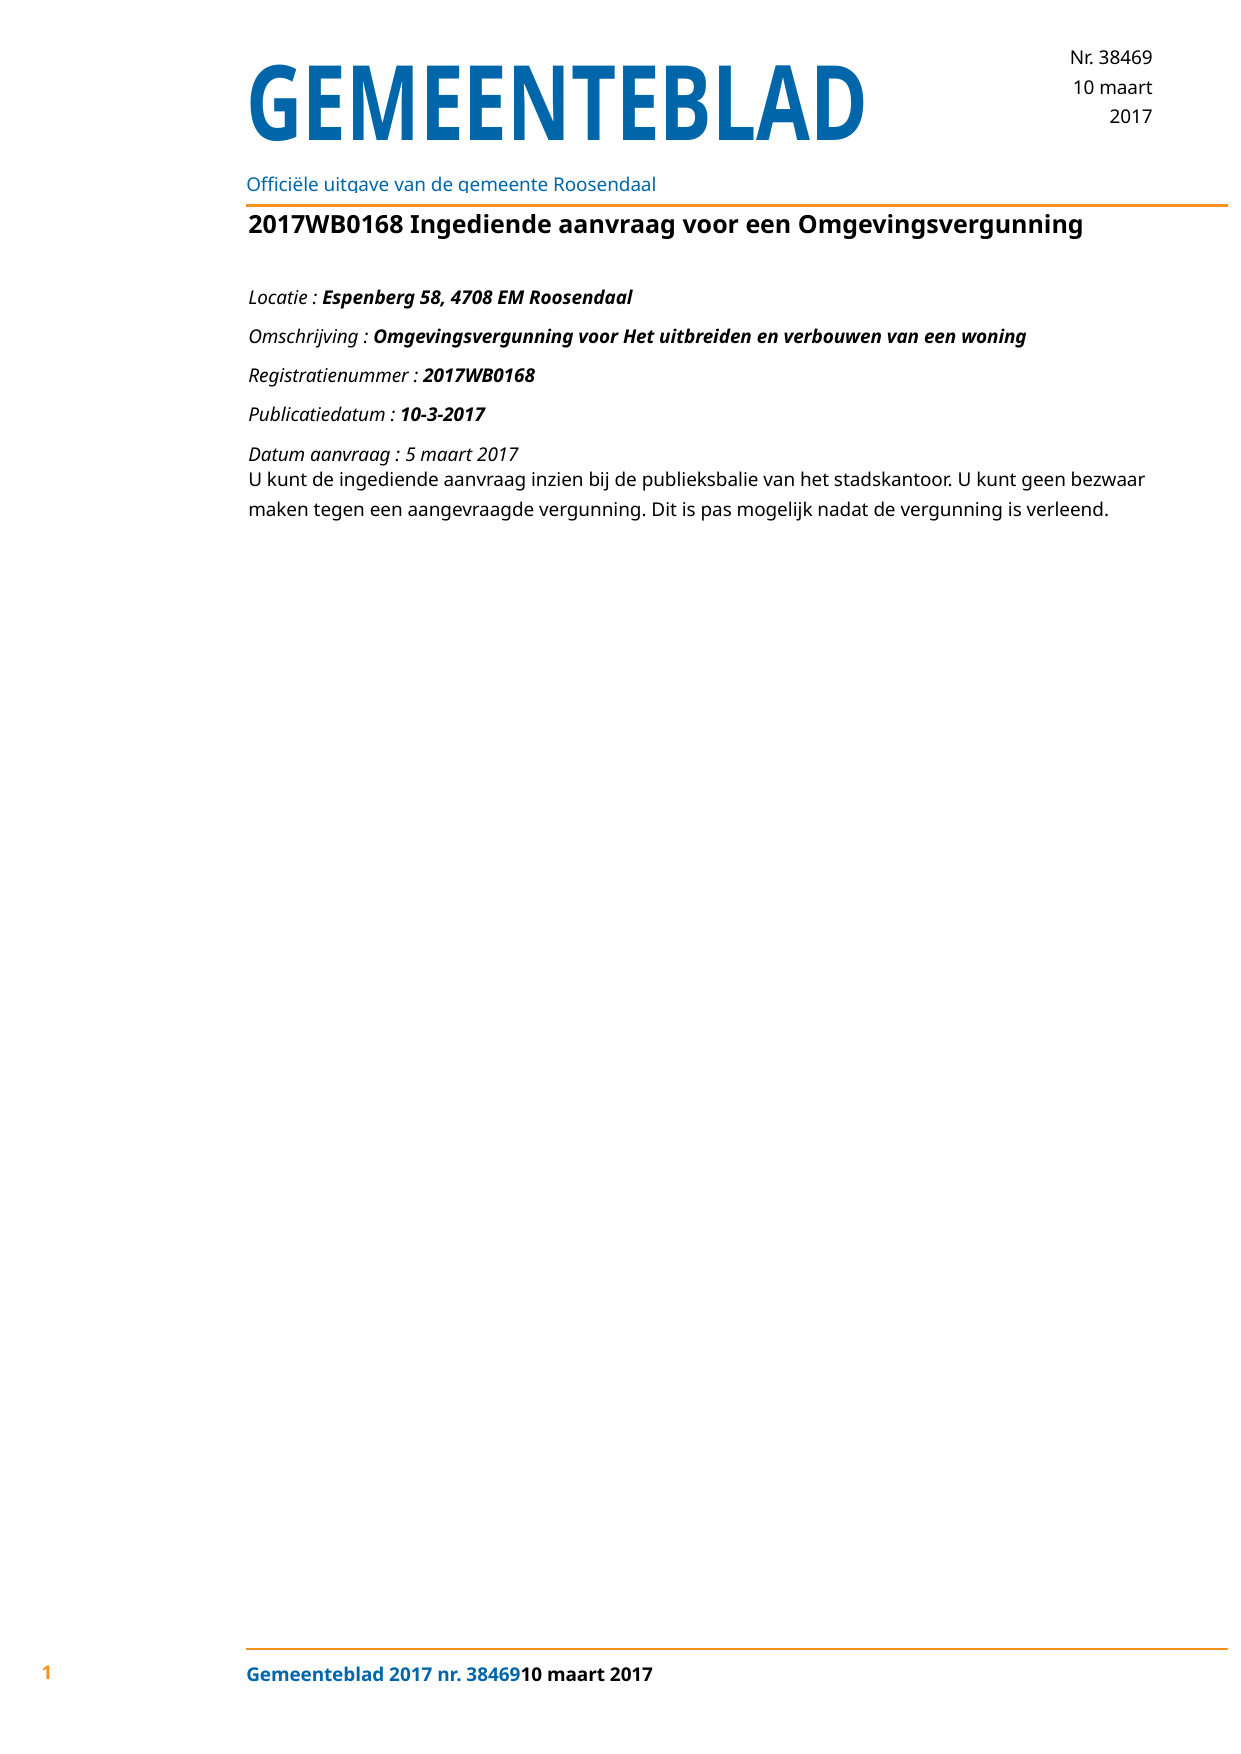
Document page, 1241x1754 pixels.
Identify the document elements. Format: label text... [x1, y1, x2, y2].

text Registratienummer : 2017WB0168 [248, 362, 1152, 388]
text 2017WB0168 Ingediende aanvraag voor een Omgevingsvergunning [248, 207, 1152, 241]
text Datum aanvraag : 5 maart 2017 [248, 441, 1152, 467]
text Publicatiedatum : 10-3-2017 [248, 402, 1152, 427]
text Locatie : Espenberg 58, 4708 EM Roosendaal [248, 284, 1152, 309]
text Omschrijving : Omgevingsvergunning voor Het uitbreiden en verbouwen van een woning [248, 323, 1152, 349]
picture [41, 47, 231, 172]
text U kunt de ingediende aanvraag inzien bij de publieksbalie van het stadskantoor. U kunt geen bezwaar maken tegen een aangevraagde vergunning. Dit is pas mogelijk nadat de vergunning is verleend. [248, 467, 1152, 522]
